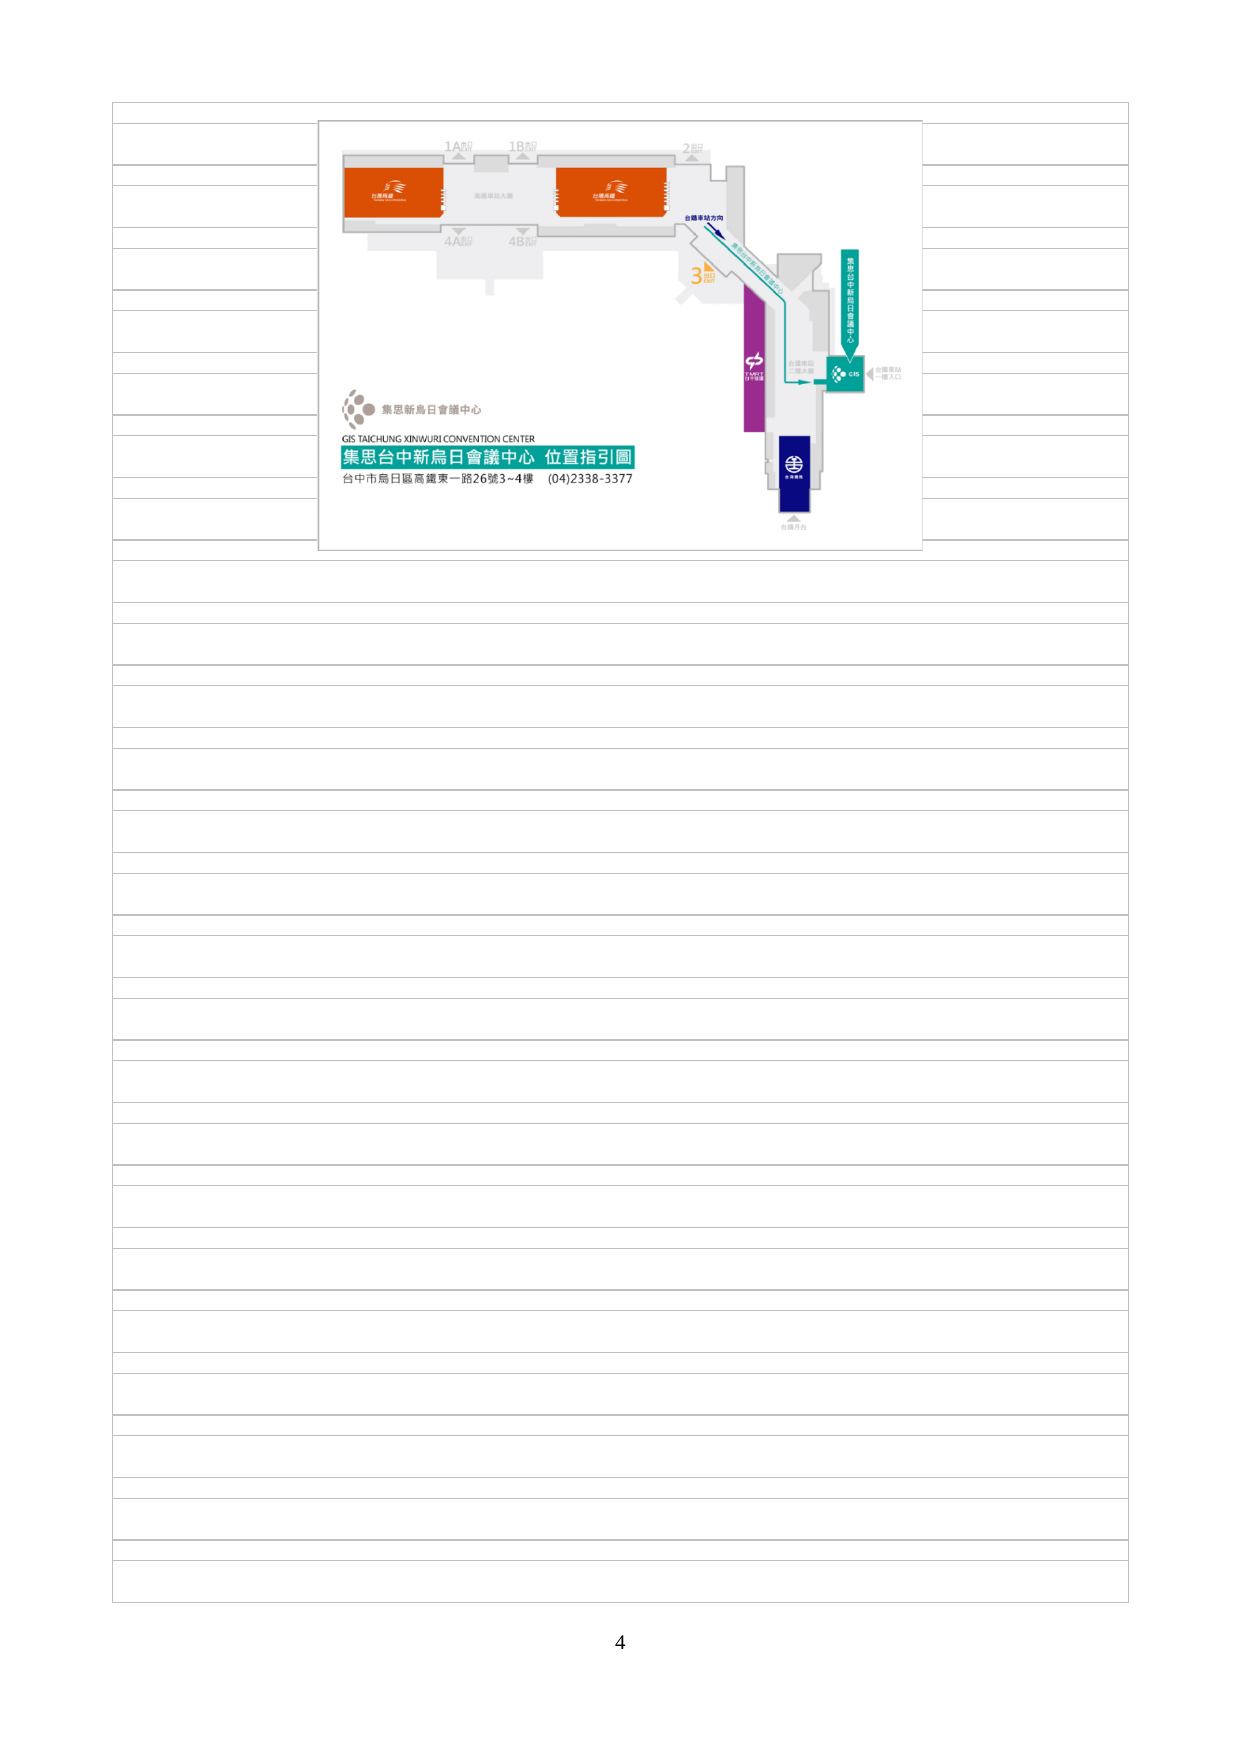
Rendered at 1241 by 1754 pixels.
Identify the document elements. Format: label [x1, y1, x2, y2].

picture [329, 128, 924, 553]
